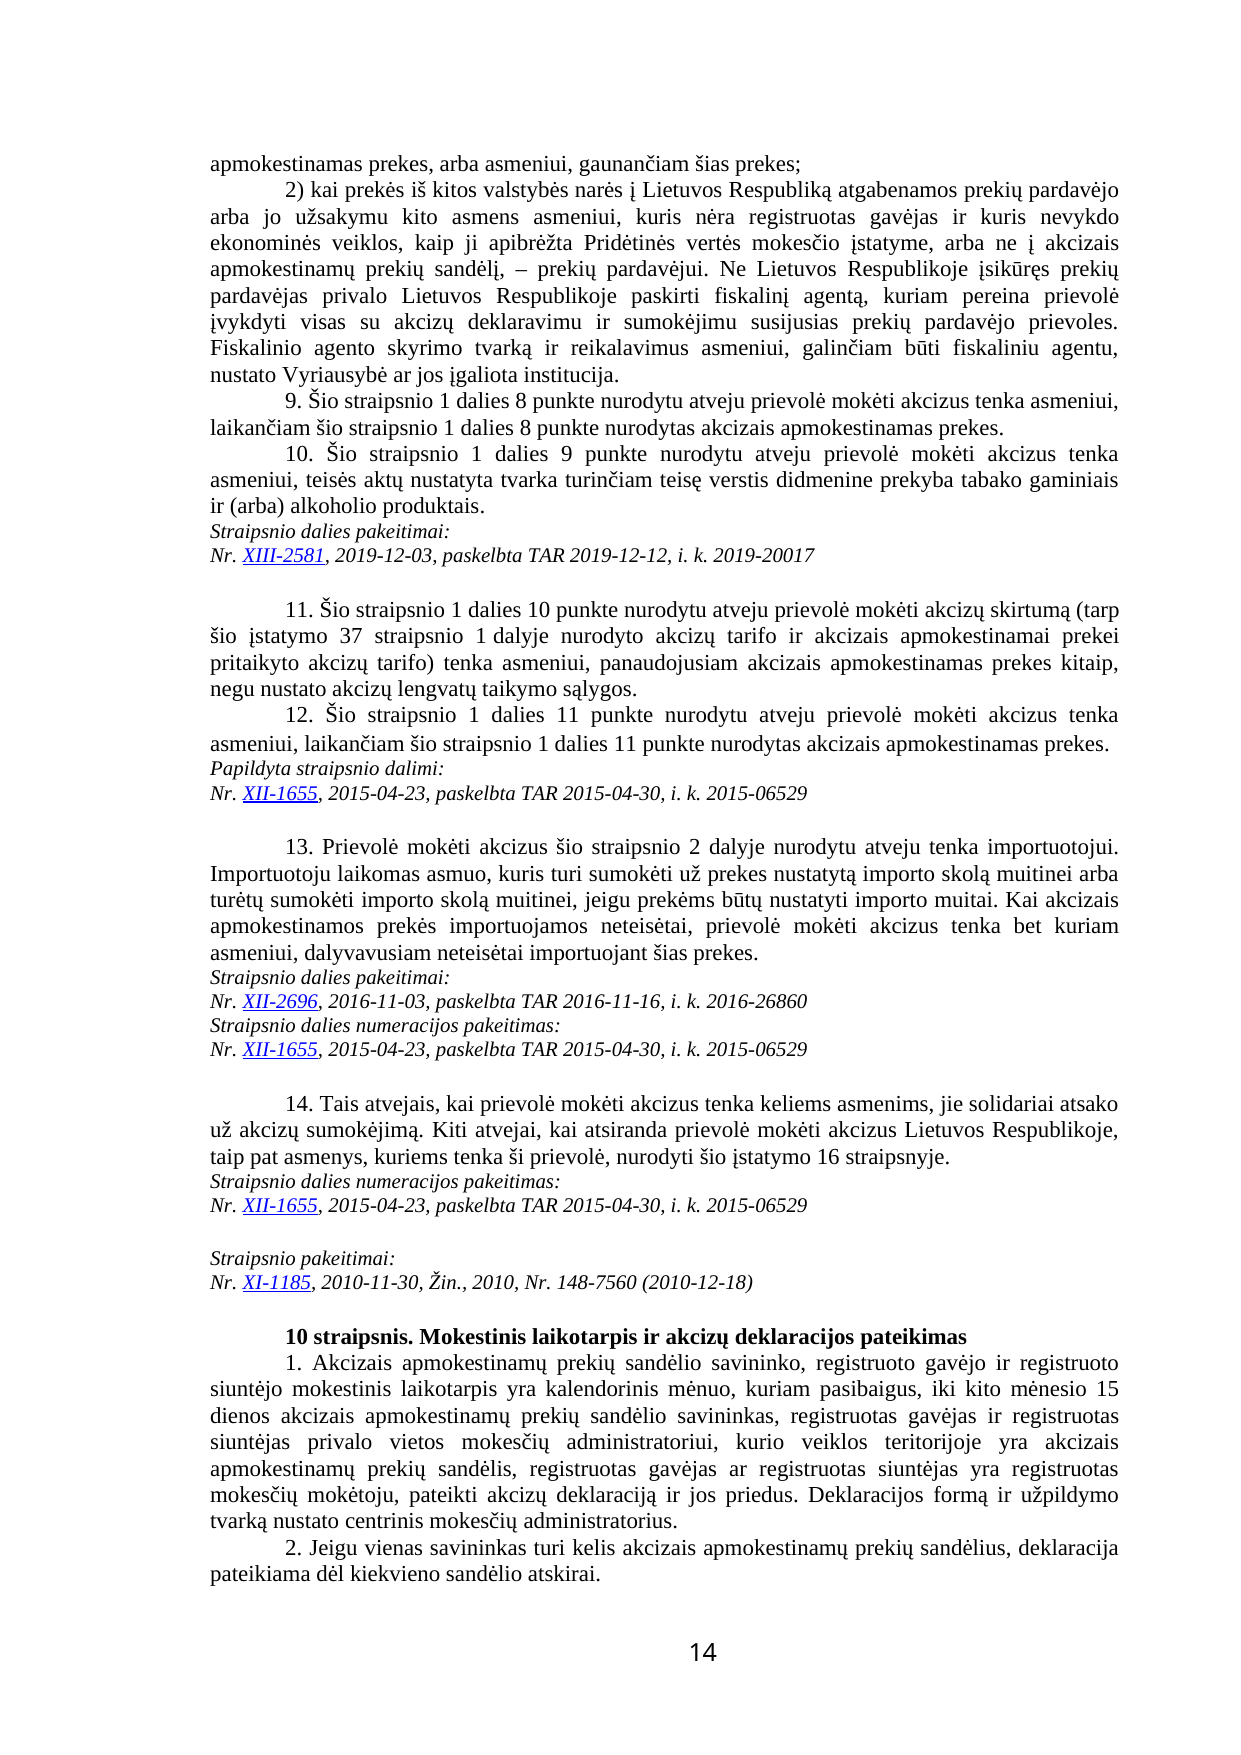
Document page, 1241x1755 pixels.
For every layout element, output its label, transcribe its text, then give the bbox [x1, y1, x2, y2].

text Nr. XII-2696, 2016-11-03, paskelbta TAR 2016-11-16, i. k. 2016-26860 [210, 989, 1120, 1013]
text Nr. XII-1655, 2015-04-23, paskelbta TAR 2015-04-30, i. k. 2015-06529 [210, 1037, 1120, 1061]
text Straipsnio dalies numeracijos pakeitimas: [210, 1169, 1120, 1193]
text 11. Šio straipsnio 1 dalies 10 punkte nurodytu atveju prievolė mokėti akcizų skirtumą (tarp šio įstatymo 37 straipsnio 1 dalyje nurodyto akcizų tarifo ir akcizais apmokestinamai prekei pritaikyto akcizų tarifo) tenka asmeniui, panaudojusiam akcizais apmokestinamas prekes kitaip, negu nustato akcizų lengvatų taikymo sąlygos. [210, 596, 1120, 701]
text 1. Akcizais apmokestinamų prekių sandėlio savininko, registruoto gavėjo ir registruoto siuntėjo mokestinis laikotarpis yra kalendorinis mėnuo, kuriam pasibaigus, iki kito mėnesio 15 dienos akcizais apmokestinamų prekių sandėlio savininkas, registruotas gavėjas ir registruotas siuntėjas privalo vietos mokesčių administratoriui, kurio veiklos teritorijoje yra akcizais apmokestinamų prekių sandėlis, registruotas gavėjas ar registruotas siuntėjas yra registruotas mokesčių mokėtoju, pateikti akcizų deklaraciją ir jos priedus. Deklaracijos formą ir užpildymo tvarką nustato centrinis mokesčių administratorius. [210, 1349, 1120, 1534]
text 13. Prievolė mokėti akcizus šio straipsnio 2 dalyje nurodytu atveju tenka importuotojui. Importuotoju laikomas asmuo, kuris turi sumokėti už prekes nustatytą importo skolą muitinei arba turėtų sumokėti importo skolą muitinei, jeigu prekėms būtų nustatyti importo muitai. Kai akcizais apmokestinamos prekės importuojamos neteisėtai, prievolė mokėti akcizus tenka bet kuriam asmeniui, dalyvavusiam neteisėtai importuojant šias prekes. [210, 833, 1120, 965]
text Nr. XII-1655, 2015-04-23, paskelbta TAR 2015-04-30, i. k. 2015-06529 [210, 780, 1120, 804]
text Straipsnio dalies numeracijos pakeitimas: [210, 1013, 1120, 1037]
text Nr. XI-1185, 2010-11-30, Žin., 2010, Nr. 148-7560 (2010-12-18) [210, 1270, 1120, 1294]
text 2) kai prekės iš kitos valstybės narės į Lietuvos Respubliką atgabenamos prekių pardavėjo arba jo užsakymu kito asmens asmeniui, kuris nėra registruotas gavėjas ir kuris nevykdo ekonominės veiklos, kaip ji apibrėžta Pridėtinės vertės mokesčio įstatyme, arba ne į akcizais apmokestinamų prekių sandėlį, – prekių pardavėjui. Ne Lietuvos Respublikoje įsikūręs prekių pardavėjas privalo Lietuvos Respublikoje paskirti fiskalinį agentą, kuriam pereina prievolė įvykdyti visas su akcizų deklaravimu ir sumokėjimu susijusias prekių pardavėjo prievoles. Fiskalinio agento skyrimo tvarką ir reikalavimus asmeniui, galinčiam būti fiskaliniu agentu, nustato Vyriausybė ar jos įgaliota institucija. [210, 176, 1120, 387]
text Papildyta straipsnio dalimi: [210, 756, 1120, 780]
text Nr. XII-1655, 2015-04-23, paskelbta TAR 2015-04-30, i. k. 2015-06529 [210, 1193, 1120, 1217]
text Nr. XIII-2581, 2019-12-03, paskelbta TAR 2019-12-12, i. k. 2019-20017 [210, 543, 1120, 567]
text 2. Jeigu vienas savininkas turi kelis akcizais apmokestinamų prekių sandėlius, deklaracija pateikiama dėl kiekvieno sandėlio atskirai. [210, 1534, 1120, 1586]
text Straipsnio dalies pakeitimai: [210, 519, 1120, 543]
text 10. Šio straipsnio 1 dalies 9 punkte nurodytu atveju prievolė mokėti akcizus tenka asmeniui, teisės aktų nustatyta tvarka turinčiam teisę verstis didmenine prekyba tabako gaminiais ir (arba) alkoholio produktais. [210, 440, 1120, 519]
text Straipsnio pakeitimai: [210, 1246, 1120, 1270]
text 9. Šio straipsnio 1 dalies 8 punkte nurodytu atveju prievolė mokėti akcizus tenka asmeniui, laikančiam šio straipsnio 1 dalies 8 punkte nurodytas akcizais apmokestinamas prekes. [210, 387, 1120, 440]
text 12. Šio straipsnio 1 dalies 11 punkte nurodytu atveju prievolė mokėti akcizus tenka asmeniui, laikančiam šio straipsnio 1 dalies 11 punkte nurodytas akcizais apmokestinamas prekes. [210, 701, 1120, 756]
text Straipsnio dalies pakeitimai: [210, 965, 1120, 989]
subtitle 10 straipsnis. Mokestinis laikotarpis ir akcizų deklaracijos pateikimas [210, 1323, 1120, 1349]
text apmokestinamas prekes, arba asmeniui, gaunančiam šias prekes; [210, 150, 1120, 176]
text 14. Tais atvejais, kai prievolė mokėti akcizus tenka keliems asmenims, jie solidariai atsako už akcizų sumokėjimą. Kiti atvejai, kai atsiranda prievolė mokėti akcizus Lietuvos Respublikoje, taip pat asmenys, kuriems tenka ši prievolė, nurodyti šio įstatymo 16 straipsnyje. [210, 1090, 1120, 1169]
